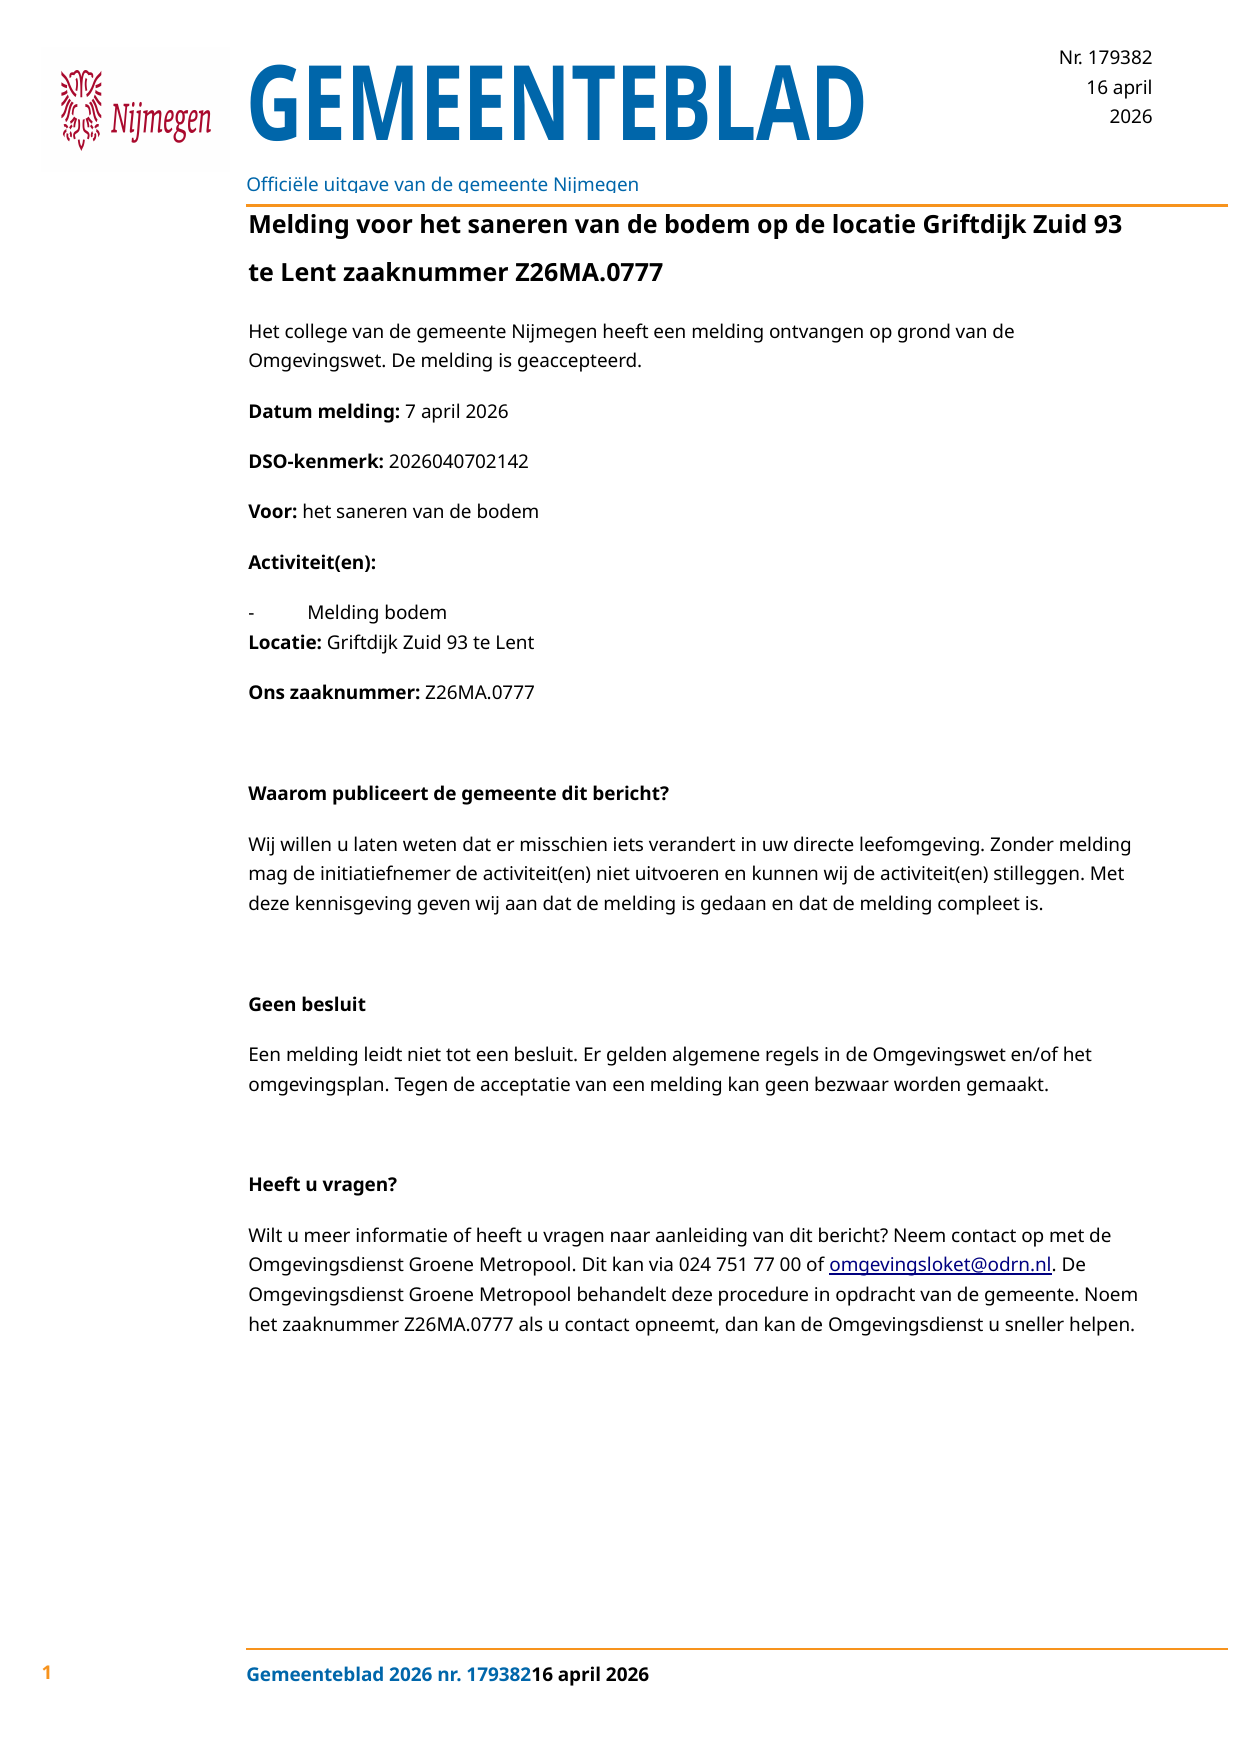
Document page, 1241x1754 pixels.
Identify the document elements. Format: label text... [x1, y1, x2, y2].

text Wilt u meer informatie of heeft u vragen naar aanleiding van dit bericht? Neem contact op met de Omgevingsdienst Groene Metropool. Dit kan via 024 751 77 00 of omgevingsloket@odrn.nl. De Omgevingsdienst Groene Metropool behandelt deze procedure in opdracht van de gemeente. Noem het zaaknummer Z26MA.0777 als u contact opneemt, dan kan de Omgevingsdienst u sneller helpen. [248, 1222, 1152, 1337]
text Voor: het saneren van de bodem [248, 499, 1152, 524]
text Wij willen u laten weten dat er misschien iets verandert in uw directe leefomgeving. Zonder melding mag de initiatiefnemer de activiteit(en) niet uitvoeren en kunnen wij de activiteit(en) stilleggen. Met deze kennisgeving geven wij aan dat de melding is gedaan en dat de melding compleet is. [248, 831, 1152, 916]
list Melding bodem [248, 599, 1152, 625]
text Datum melding: 7 april 2026 [248, 398, 1152, 424]
text Een melding leidt niet tot een besluit. Er gelden algemene regels in de Omgevingswet en/of het omgevingsplan. Tegen de acceptatie van een melding kan geen bezwaar worden gemaakt. [248, 1041, 1152, 1097]
text Geen besluit [248, 991, 1152, 1017]
text Ons zaaknummer: Z26MA.0777 [248, 679, 1152, 705]
text Waarom publiceert de gemeente dit bericht? [248, 780, 1152, 806]
text Melding voor het saneren van de bodem op de locatie Griftdijk Zuid 93 te Lent zaaknummer Z26MA.0777 [248, 207, 1152, 288]
text Activiteit(en): [248, 549, 1152, 575]
text DSO-kenmerk: 2026040702142 [248, 448, 1152, 474]
text Heeft u vragen? [248, 1172, 1152, 1197]
text Locatie: Griftdijk Zuid 93 te Lent [248, 629, 1152, 655]
picture [41, 47, 231, 172]
text Het college van de gemeente Nijmegen heeft een melding ontvangen op grond van de Omgevingswet. De melding is geaccepteerd. [248, 318, 1152, 373]
